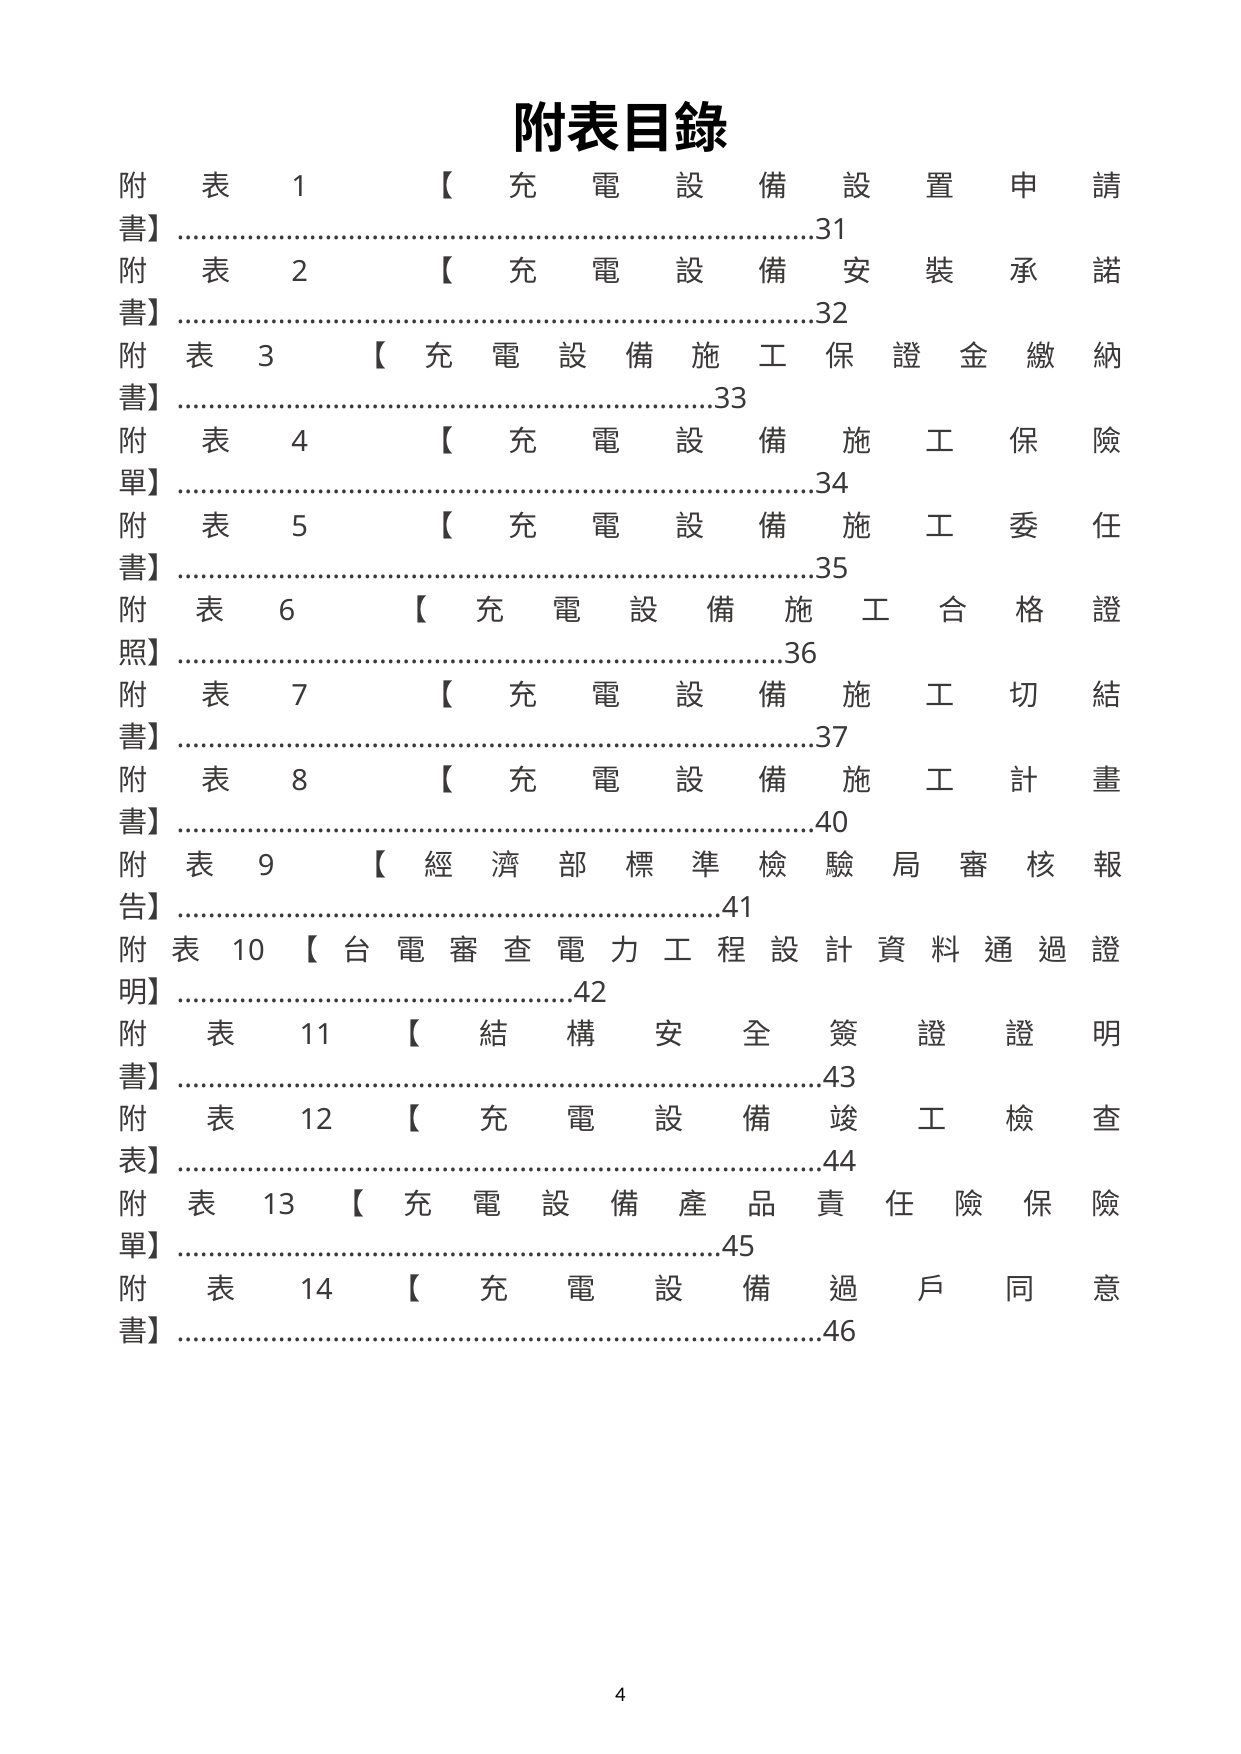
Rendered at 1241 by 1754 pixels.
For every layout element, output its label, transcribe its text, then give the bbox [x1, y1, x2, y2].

text 附表7 【充電設備施工切結書】..................................................................................37 [118, 672, 1122, 756]
text 附表4 【充電設備施工保險單】..................................................................................34 [118, 417, 1122, 502]
text 附表13【充電設備產品責任險保險單】......................................................................45 [118, 1180, 1122, 1265]
text 附表2 【充電設備安裝承諾書】..................................................................................32 [118, 248, 1122, 332]
text 附表12【充電設備竣工檢查表】...................................................................................44 [118, 1096, 1122, 1180]
text 附表11【結構安全簽證證明書】...................................................................................43 [118, 1011, 1122, 1096]
text 附表5 【充電設備施工委任書】..................................................................................35 [118, 502, 1122, 587]
text 附表8 【充電設備施工計畫書】..................................................................................40 [118, 756, 1122, 841]
text 附表14【充電設備過戶同意書】...................................................................................46 [118, 1265, 1122, 1350]
text 附表3 【充電設備施工保證金繳納書】.....................................................................33 [118, 332, 1122, 417]
text 附表6 【充電設備施工合格證照】..............................................................................36 [118, 587, 1122, 672]
text 附表1 【充電設備設置申請書】..................................................................................31 [118, 163, 1122, 248]
text 附表10【台電審查電力工程設計資料通過證明】...................................................42 [118, 926, 1122, 1011]
text 附表目錄 [118, 84, 1122, 163]
text 附表9 【經濟部標準檢驗局審核報告】......................................................................41 [118, 841, 1122, 926]
